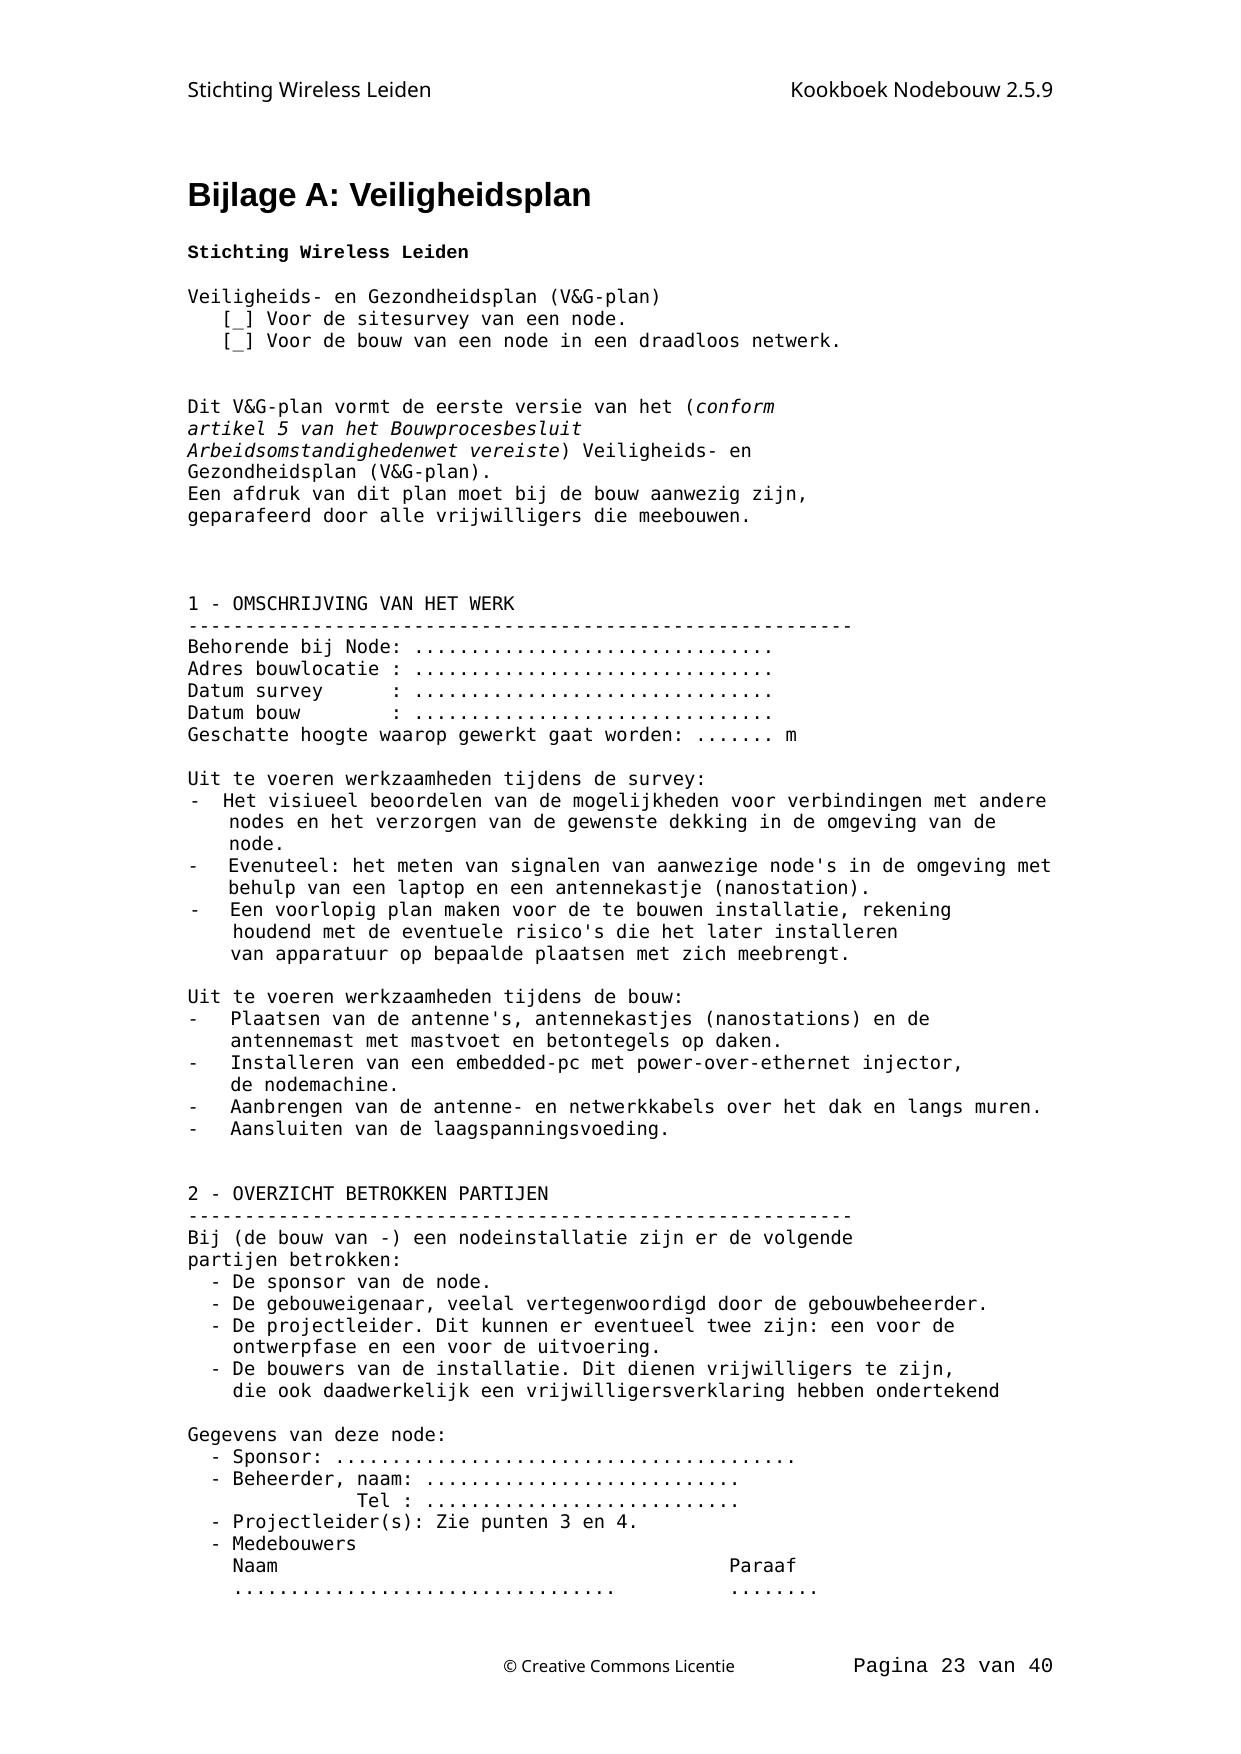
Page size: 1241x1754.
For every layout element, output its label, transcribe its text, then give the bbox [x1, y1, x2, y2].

text - Aansluiten van de laagspanningsvoeding. [187, 1118, 1053, 1139]
text ----------------------------------------------------------- [187, 1205, 1053, 1227]
text die ook daadwerkelijk een vrijwilligersverklaring hebben ondertekend [187, 1380, 1053, 1402]
text .................................. ........ [187, 1577, 1053, 1599]
text 2 - OVERZICHT BETROKKEN PARTIJEN [187, 1183, 1053, 1205]
text Uit te voeren werkzaamheden tijdens de survey: [187, 768, 1053, 789]
text [_] Voor de sitesurvey van een node. [187, 308, 1053, 330]
text - De gebouweigenaar, veelal vertegenwoordigd door de gebouwbeheerder. [187, 1293, 1053, 1314]
text Behorende bij Node: ................................ [187, 636, 1053, 658]
text ontwerpfase en een voor de uitvoering. [187, 1336, 1053, 1358]
text Gegevens van deze node: [187, 1424, 1053, 1446]
text partijen betrokken: [187, 1249, 1053, 1271]
text Een afdruk van dit plan moet bij de bouw aanwezig zijn, [187, 483, 1053, 505]
text Geschatte hoogte waarop gewerkt gaat worden: ....... m [187, 724, 1053, 746]
text houdend met de eventuele risico's die het later installeren [190, 921, 1053, 943]
text Bij (de bouw van -) een nodeinstallatie zijn er de volgende [187, 1227, 1053, 1249]
text Gezondheidsplan (V&G-plan). [187, 461, 1053, 483]
text de nodemachine. [187, 1074, 1053, 1096]
text Veiligheids- en Gezondheidsplan (V&G-plan) [187, 286, 1053, 308]
text - Aanbrengen van de antenne- en netwerkkabels over het dak en langs muren. [187, 1096, 1053, 1118]
text - Het visiueel beoordelen van de mogelijkheden voor verbindingen met andere nodes en het verzorgen van de gewenste dekking in de omgeving van de node. [189, 789, 1053, 855]
text Stichting Wireless Leiden [187, 243, 1053, 264]
text - Plaatsen van de antenne's, antennekastjes (nanostations) en de antennemast met mastvoet en betontegels op daken. [187, 1008, 1053, 1052]
text - Een voorlopig plan maken voor de te bouwen installatie, rekening [189, 899, 1053, 921]
text - Medebouwers [187, 1533, 1053, 1555]
text - De projectleider. Dit kunnen er eventueel twee zijn: een voor de [187, 1314, 1053, 1336]
text Dit V&G-plan vormt de eerste versie van het (conform [187, 396, 1053, 418]
text [_] Voor de bouw van een node in een draadloos netwerk. [187, 330, 1053, 352]
text - De sponsor van de node. [187, 1271, 1053, 1293]
text Adres bouwlocatie : ................................ [187, 658, 1053, 680]
text Uit te voeren werkzaamheden tijdens de bouw: [187, 986, 1053, 1008]
text Datum survey : ................................ [187, 680, 1053, 702]
text ----------------------------------------------------------- [187, 614, 1053, 636]
text - Installeren van een embedded-pc met power-over-ethernet injector, [187, 1052, 1053, 1074]
text - Sponsor: ......................................... [187, 1446, 1053, 1468]
text van apparatuur op bepaalde plaatsen met zich meebrengt. [187, 943, 1053, 964]
text - Beheerder, naam: ............................ [187, 1468, 1053, 1489]
text Arbeidsomstandighedenwet vereiste) Veiligheids- en [187, 439, 1053, 461]
subtitle Bijlage A: Veiligheidsplan [187, 175, 1053, 213]
text - De bouwers van de installatie. Dit dienen vrijwilligers te zijn, [187, 1358, 1053, 1380]
text geparafeerd door alle vrijwilligers die meebouwen. [187, 505, 1053, 527]
text Tel : ............................ [187, 1489, 1053, 1511]
text Datum bouw : ................................ [187, 702, 1053, 724]
text 1 - OMSCHRIJVING VAN HET WERK [187, 593, 1053, 614]
text Naam Paraaf [187, 1555, 1053, 1577]
text artikel 5 van het Bouwprocesbesluit [187, 418, 1053, 439]
text - Evenuteel: het meten van signalen van aanwezige node's in de omgeving met behulp van een laptop en een antennekastje (nanostation). [187, 855, 1053, 899]
text - Projectleider(s): Zie punten 3 en 4. [187, 1511, 1053, 1533]
